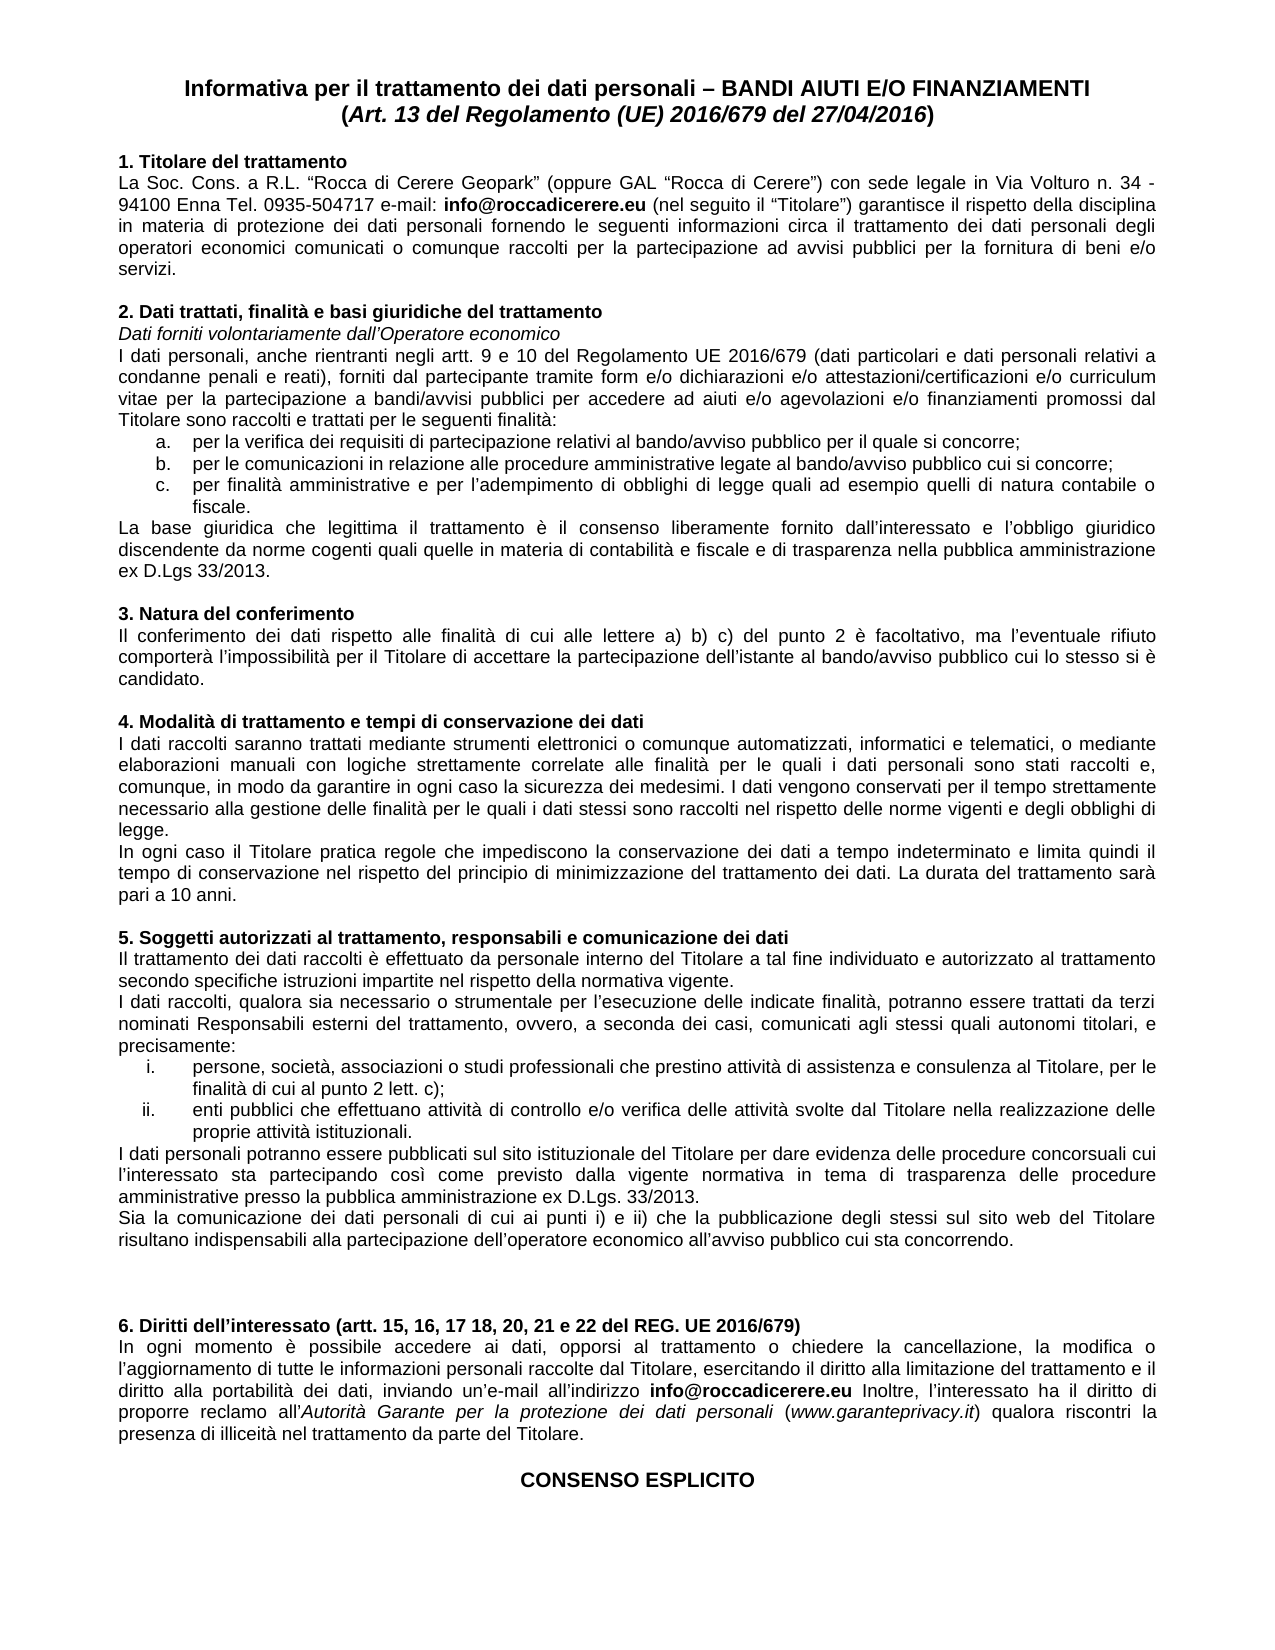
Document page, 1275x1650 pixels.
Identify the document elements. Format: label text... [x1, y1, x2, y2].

list persone, società, associazioni o studi professionali che prestino attività di assistenza e consulenza al Titolare, per le finalità di cui al punto 2 lett. c); [155, 1056, 1157, 1099]
text La base giuridica che legittima il trattamento è il consenso liberamente fornito dall’interessato e l’obbligo giuridico discendente da norme cogenti quali quelle in materia di contabilità e fiscale e di trasparenza nella pubblica amministrazione ex D.Lgs 33/2013. [118, 517, 1157, 582]
list enti pubblici che effettuano attività di controllo e/o verifica delle attività svolte dal Titolare nella realizzazione delle proprie attività istituzionali. [155, 1099, 1157, 1142]
text 1. Titolare del trattamento [118, 150, 1157, 172]
text (Art. 13 del Regolamento (UE) 2016/679 del 27/04/2016) [118, 101, 1157, 128]
text Informativa per il trattamento dei dati personali – BANDI AIUTI E/O FINANZIAMENTI [118, 75, 1157, 101]
text Dati forniti volontariamente dall’Operatore economico [118, 323, 1157, 344]
text 6. Diritti dell’interessato (artt. 15, 16, 17 18, 20, 21 e 22 del REG. UE 2016/679) [118, 1315, 1157, 1336]
text La Soc. Cons. a R.L. “Rocca di Cerere Geopark” (oppure GAL “Rocca di Cerere”) con sede legale in Via Volturo n. 34 - 94100 Enna Tel. 0935-504717 e-mail: info@roccadicerere.eu (nel seguito il “Titolare”) garantisce il rispetto della disciplina in materia di protezione dei dati personali fornendo le seguenti informazioni circa il trattamento dei dati personali degli operatori economici comunicati o comunque raccolti per la partecipazione ad avvisi pubblici per la fornitura di beni e/o servizi. [118, 172, 1157, 280]
text I dati personali, anche rientranti negli artt. 9 e 10 del Regolamento UE 2016/679 (dati particolari e dati personali relativi a condanne penali e reati), forniti dal partecipante tramite form e/o dichiarazioni e/o attestazioni/certificazioni e/o curriculum vitae per la partecipazione a bandi/avvisi pubblici per accedere ad aiuti e/o agevolazioni e/o finanziamenti promossi dal Titolare sono raccolti e trattati per le seguenti finalità: [118, 344, 1157, 431]
text In ogni caso il Titolare pratica regole che impediscono la conservazione dei dati a tempo indeterminato e limita quindi il tempo di conservazione nel rispetto del principio di minimizzazione del trattamento dei dati. La durata del trattamento sarà pari a 10 anni. [118, 840, 1157, 905]
text I dati personali potranno essere pubblicati sul sito istituzionale del Titolare per dare evidenza delle procedure concorsuali cui l’interessato sta partecipando così come previsto dalla vigente normativa in tema di trasparenza delle procedure amministrative presso la pubblica amministrazione ex D.Lgs. 33/2013. [118, 1142, 1157, 1207]
list per la verifica dei requisiti di partecipazione relativi al bando/avviso pubblico per il quale si concorre; [155, 431, 1157, 452]
text Il conferimento dei dati rispetto alle finalità di cui alle lettere a) b) c) del punto 2 è facoltativo, ma l’eventuale rifiuto comporterà l’impossibilità per il Titolare di accettare la partecipazione dell’istante al bando/avviso pubblico cui lo stesso si è candidato. [118, 625, 1157, 689]
text 3. Natura del conferimento [118, 603, 1157, 625]
text I dati raccolti, qualora sia necessario o strumentale per l’esecuzione delle indicate finalità, potranno essere trattati da terzi nominati Responsabili esterni del trattamento, ovvero, a seconda dei casi, comunicati agli stessi quali autonomi titolari, e precisamente: [118, 991, 1157, 1056]
text I dati raccolti saranno trattati mediante strumenti elettronici o comunque automatizzati, informatici e telematici, o mediante elaborazioni manuali con logiche strettamente correlate alle finalità per le quali i dati personali sono stati raccolti e, comunque, in modo da garantire in ogni caso la sicurezza dei medesimi. I dati vengono conservati per il tempo strettamente necessario alla gestione delle finalità per le quali i dati stessi sono raccolti nel rispetto delle norme vigenti e degli obblighi di legge. [118, 733, 1157, 840]
text 5. Soggetti autorizzati al trattamento, responsabili e comunicazione dei dati [118, 927, 1157, 948]
list per finalità amministrative e per l’adempimento di obblighi di legge quali ad esempio quelli di natura contabile o fiscale. [155, 474, 1157, 517]
list per le comunicazioni in relazione alle procedure amministrative legate al bando/avviso pubblico cui si concorre; [155, 452, 1157, 474]
text CONSENSO ESPLICITO [118, 1468, 1157, 1492]
text Il trattamento dei dati raccolti è effettuato da personale interno del Titolare a tal fine individuato e autorizzato al trattamento secondo specifiche istruzioni impartite nel rispetto della normativa vigente. [118, 948, 1157, 991]
text In ogni momento è possibile accedere ai dati, opporsi al trattamento o chiedere la cancellazione, la modifica o l’aggiornamento di tutte le informazioni personali raccolte dal Titolare, esercitando il diritto alla limitazione del trattamento e il diritto alla portabilità dei dati, inviando un’e-mail all’indirizzo info@roccadicerere.eu Inoltre, l’interessato ha il diritto di proporre reclamo all’Autorità Garante per la protezione dei dati personali (www.garanteprivacy.it) qualora riscontri la presenza di illiceità nel trattamento da parte del Titolare. [118, 1336, 1157, 1444]
text 4. Modalità di trattamento e tempi di conservazione dei dati [118, 711, 1157, 733]
text Sia la comunicazione dei dati personali di cui ai punti i) e ii) che la pubblicazione degli stessi sul sito web del Titolare risultano indispensabili alla partecipazione dell’operatore economico all’avviso pubblico cui sta concorrendo. [118, 1207, 1157, 1250]
text 2. Dati trattati, finalità e basi giuridiche del trattamento [118, 301, 1157, 323]
